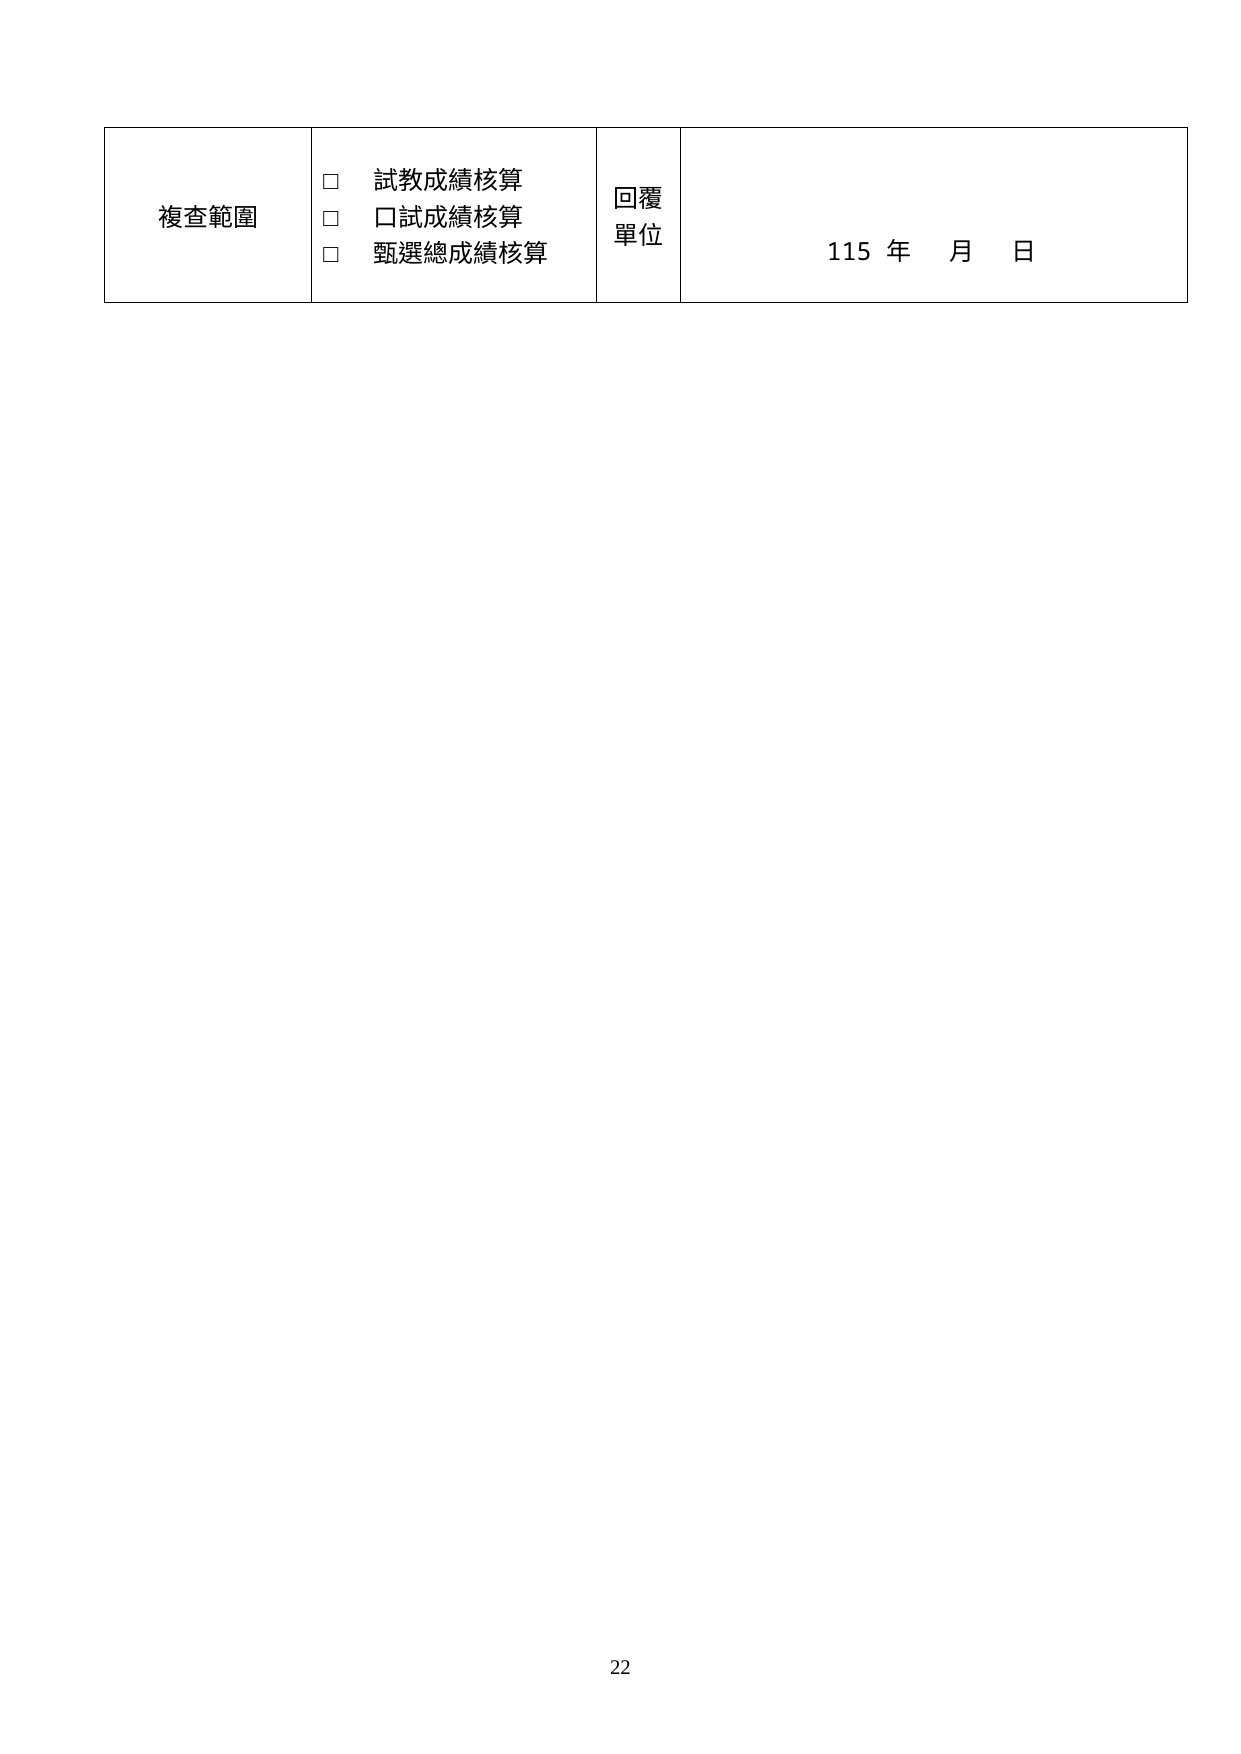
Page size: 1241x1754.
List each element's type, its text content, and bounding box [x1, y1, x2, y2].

table_cell 回覆單位 [597, 128, 680, 302]
table_cell 115 年 月 日 [681, 128, 1187, 302]
table_cell 試教成績核算 口試成績核算 甄選總成績核算 [312, 128, 596, 302]
table_cell 複查範圍 [105, 128, 311, 302]
